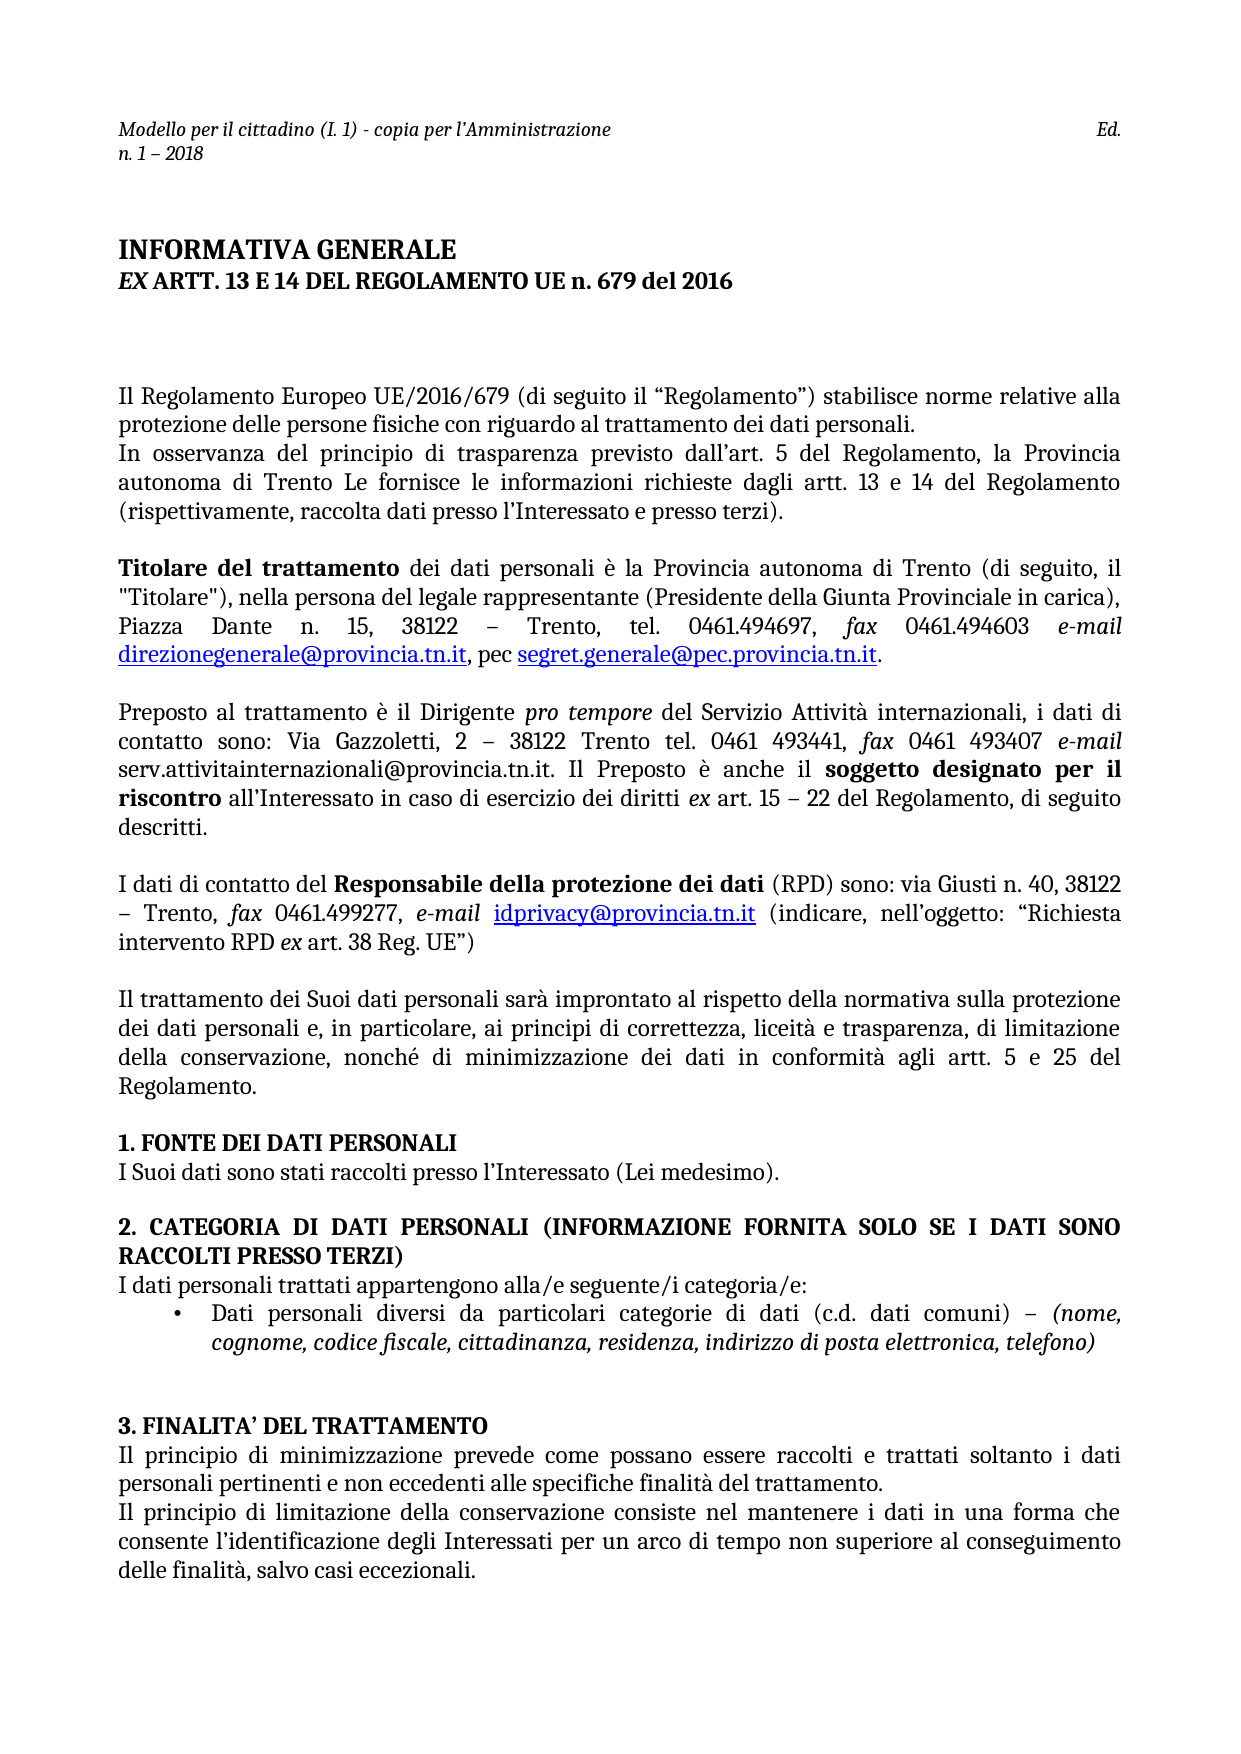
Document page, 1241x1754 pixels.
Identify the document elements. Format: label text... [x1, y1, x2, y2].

text Titolare del trattamento dei dati personali è la Provincia autonoma di Trento (di seguito, il "Titolare"), nella persona del legale rappresentante (Presidente della Giunta Provinciale in carica), Piazza Dante n. 15, 38122 – Trento, tel. 0461.494697, fax 0461.494603 e-mail direzionegenerale@provincia.tn.it, pec segret.generale@pec.provincia.tn.it. [118, 554, 1122, 669]
text 3. FINALITA’ DEL TRATTAMENTO [118, 1412, 1122, 1441]
text Il principio di minimizzazione prevede come possano essere raccolti e trattati soltanto i dati personali pertinenti e non eccedenti alle specifiche finalità del trattamento. [118, 1441, 1122, 1498]
text In osservanza del principio di trasparenza previsto dall’art. 5 del Regolamento, la Provincia autonoma di Trento Le fornisce le informazioni richieste dagli artt. 13 e 14 del Regolamento (rispettivamente, raccolta dati presso l’Interessato e presso terzi). [118, 439, 1122, 525]
text I dati di contatto del Responsabile della protezione dei dati (RPD) sono: via Giusti n. 40, 38122 – Trento, fax 0461.499277, e-mail idprivacy@provincia.tn.it (indicare, nell’oggetto: “Richiesta intervento RPD ex art. 38 Reg. UE”) [118, 870, 1122, 957]
text Preposto al trattamento è il Dirigente pro tempore del Servizio Attività internazionali, i dati di contatto sono: Via Gazzoletti, 2 – 38122 Trento tel. 0461 493441, fax 0461 493407 e-mail serv.attivitainternazionali@provincia.tn.it. Il Preposto è anche il soggetto designato per il riscontro all’Interessato in caso di esercizio dei diritti ex art. 15 – 22 del Regolamento, di seguito descritti. [118, 698, 1122, 842]
text I Suoi dati sono stati raccolti presso l’Interessato (Lei medesimo). [118, 1158, 1122, 1187]
text 2. CATEGORIA DI DATI PERSONALI (INFORMAZIONE FORNITA SOLO SE I DATI SONO RACCOLTI PRESSO TERZI) [118, 1213, 1122, 1271]
text INFORMATIVA GENERALE [118, 233, 1122, 267]
text Il trattamento dei Suoi dati personali sarà improntato al rispetto della normativa sulla protezione dei dati personali e, in particolare, ai principi di correttezza, liceità e trasparenza, di limitazione della conservazione, nonché di minimizzazione dei dati in conformità agli artt. 5 e 25 del Regolamento. [118, 985, 1122, 1100]
list Dati personali diversi da particolari categorie di dati (c.d. dati comuni) – (nome, cognome, codice fiscale, cittadinanza, residenza, indirizzo di posta elettronica, telefono) [174, 1299, 1122, 1357]
text 1. FONTE DEI DATI PERSONALI [118, 1129, 1122, 1158]
text Modello per il cittadino (I. 1) - copia per l’Amministrazione Ed. n. 1 – 2018 [118, 118, 1122, 166]
text Il principio di limitazione della conservazione consiste nel mantenere i dati in una forma che consente l’identificazione degli Interessati per un arco di tempo non superiore al conseguimento delle finalità, salvo casi eccezionali. [118, 1498, 1122, 1584]
text I dati personali trattati appartengono alla/e seguente/i categoria/e: [118, 1271, 1122, 1299]
text Il Regolamento Europeo UE/2016/679 (di seguito il “Regolamento”) stabilisce norme relative alla protezione delle persone fisiche con riguardo al trattamento dei dati personali. [118, 382, 1122, 439]
text EX ARTT. 13 E 14 DEL REGOLAMENTO UE n. 679 del 2016 [118, 267, 1122, 295]
